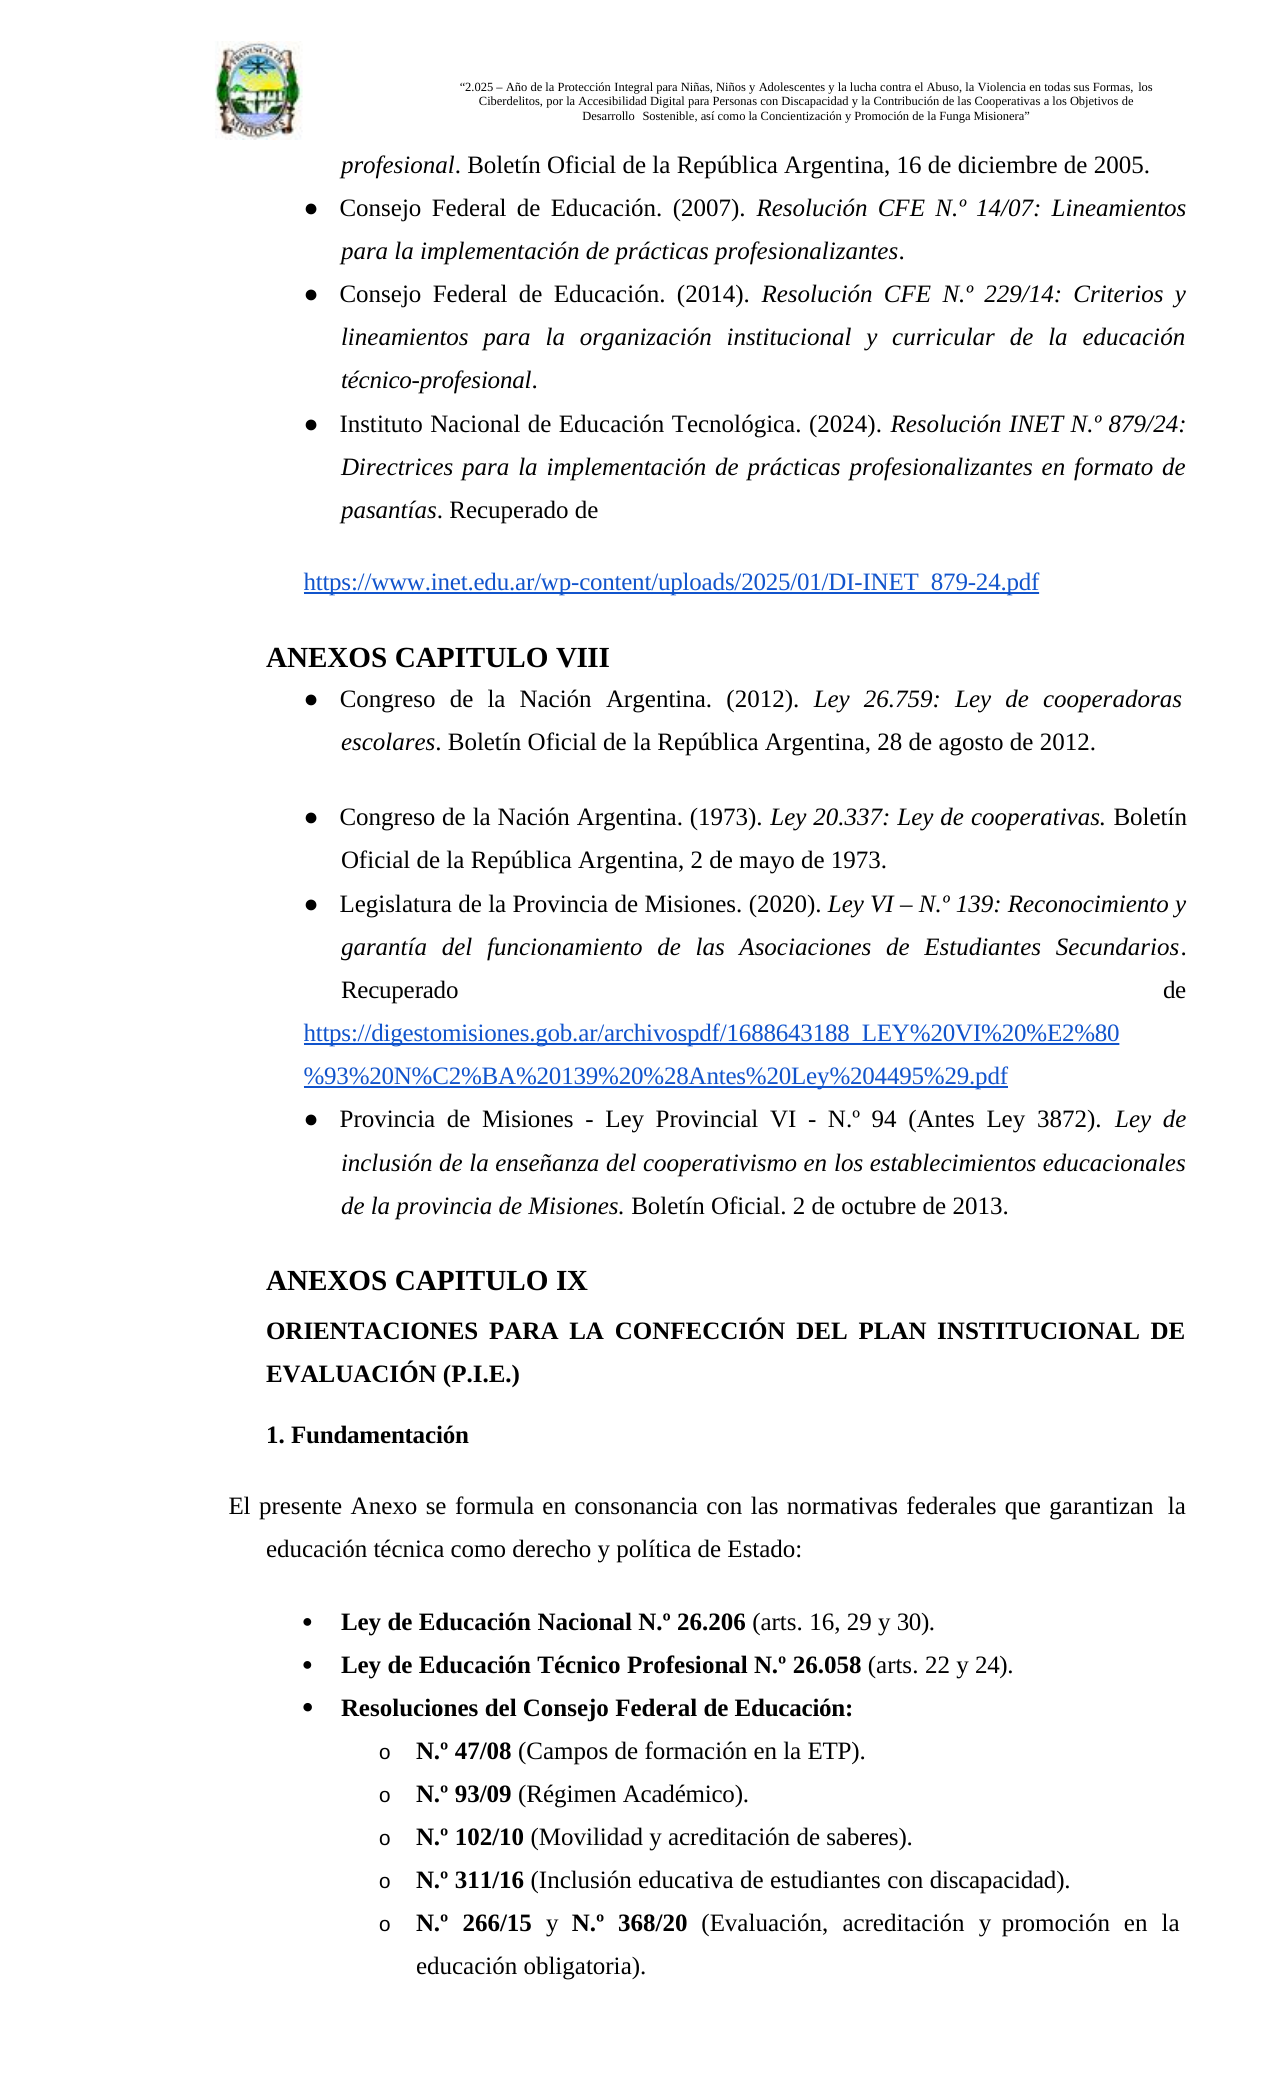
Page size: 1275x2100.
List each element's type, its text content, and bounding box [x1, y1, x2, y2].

text El presente Anexo se formula en consonancia con las normativas federales que garantizan la educación técnica como derecho y política de Estado: [228, 1491, 1186, 1563]
subtitle ORIENTACIONES PARA LA CONFECCIÓN DEL PLAN INSTITUCIONAL DE EVALUACIÓN (P.I.E.) [266, 1316, 1186, 1388]
list N.º 47/08 (Campos de formación en la ETP). [378, 1736, 1200, 1766]
text %93%20N%C2%BA%20139%20%28Antes%20Ley%204495%29.pdf [303, 1061, 1200, 1090]
subtitle ANEXOS CAPITULO IX [266, 1263, 1200, 1297]
list Congreso de la Nación Argentina. (2012). Ley 26.759: Ley de cooperadoras escolares. Boletín Oficial de la República Argentina, 28 de agosto de 2012. [303, 684, 1186, 756]
list profesional. Boletín Oficial de la República Argentina, 16 de diciembre de 2005. [303, 150, 1186, 179]
list N.º 266/15 y N.º 368/20 (Evaluación, acreditación y promoción en la educación obligatoria). [378, 1908, 1186, 1980]
text https://digestomisiones.gob.ar/archivospdf/1688643188_LEY%20VI%20%E2%80 [303, 1018, 1200, 1047]
subtitle Resoluciones del Consejo Federal de Educación: [303, 1693, 1200, 1722]
list Consejo Federal de Educación. (2007). Resolución CFE N.º 14/07: Lineamientos para la implementación de prácticas profesionalizantes. [303, 193, 1187, 265]
picture [214, 41, 303, 140]
list Fundamentación [266, 1420, 1200, 1448]
text https://www.inet.edu.ar/wp-content/uploads/2025/01/DI-INET_879-24.pdf [303, 567, 1200, 596]
list Provincia de Misiones - Ley Provincial VI - N.º 94 (Antes Ley 3872). Ley de inclusión de la enseñanza del cooperativismo en los establecimientos educacionales de la provincia de Misiones. Boletín Oficial. 2 de octubre de 2013. [303, 1104, 1186, 1219]
list Ley de Educación Técnico Profesional N.º 26.058 (arts. 22 y 24). [303, 1650, 1200, 1678]
list Legislatura de la Provincia de Misiones. (2020). Ley VI – N.º 139: Reconocimiento y garantía del funcionamiento de las Asociaciones de Estudiantes Secundarios. Recuperado de [303, 889, 1187, 1004]
list Ley de Educación Nacional N.º 26.206 (arts. 16, 29 y 30). [303, 1607, 1200, 1635]
list N.º 311/16 (Inclusión educativa de estudiantes con discapacidad). [378, 1865, 1200, 1895]
list Instituto Nacional de Educación Tecnológica. (2024). Resolución INET N.º 879/24: Directrices para la implementación de prácticas profesionalizantes en formato de pasantías. Recuperado de [303, 409, 1187, 524]
list Consejo Federal de Educación. (2014). Resolución CFE N.º 229/14: Criterios y lineamientos para la organización institucional y curricular de la educación técnico-profesional. [303, 279, 1186, 394]
subtitle ANEXOS CAPITULO VIII [266, 640, 1200, 674]
list Congreso de la Nación Argentina. (1973). Ley 20.337: Ley de cooperativas. Boletín Oficial de la República Argentina, 2 de mayo de 1973. [303, 802, 1187, 874]
list N.º 93/09 (Régimen Académico). [378, 1779, 1200, 1809]
list N.º 102/10 (Movilidad y acreditación de saberes). [378, 1822, 1200, 1852]
